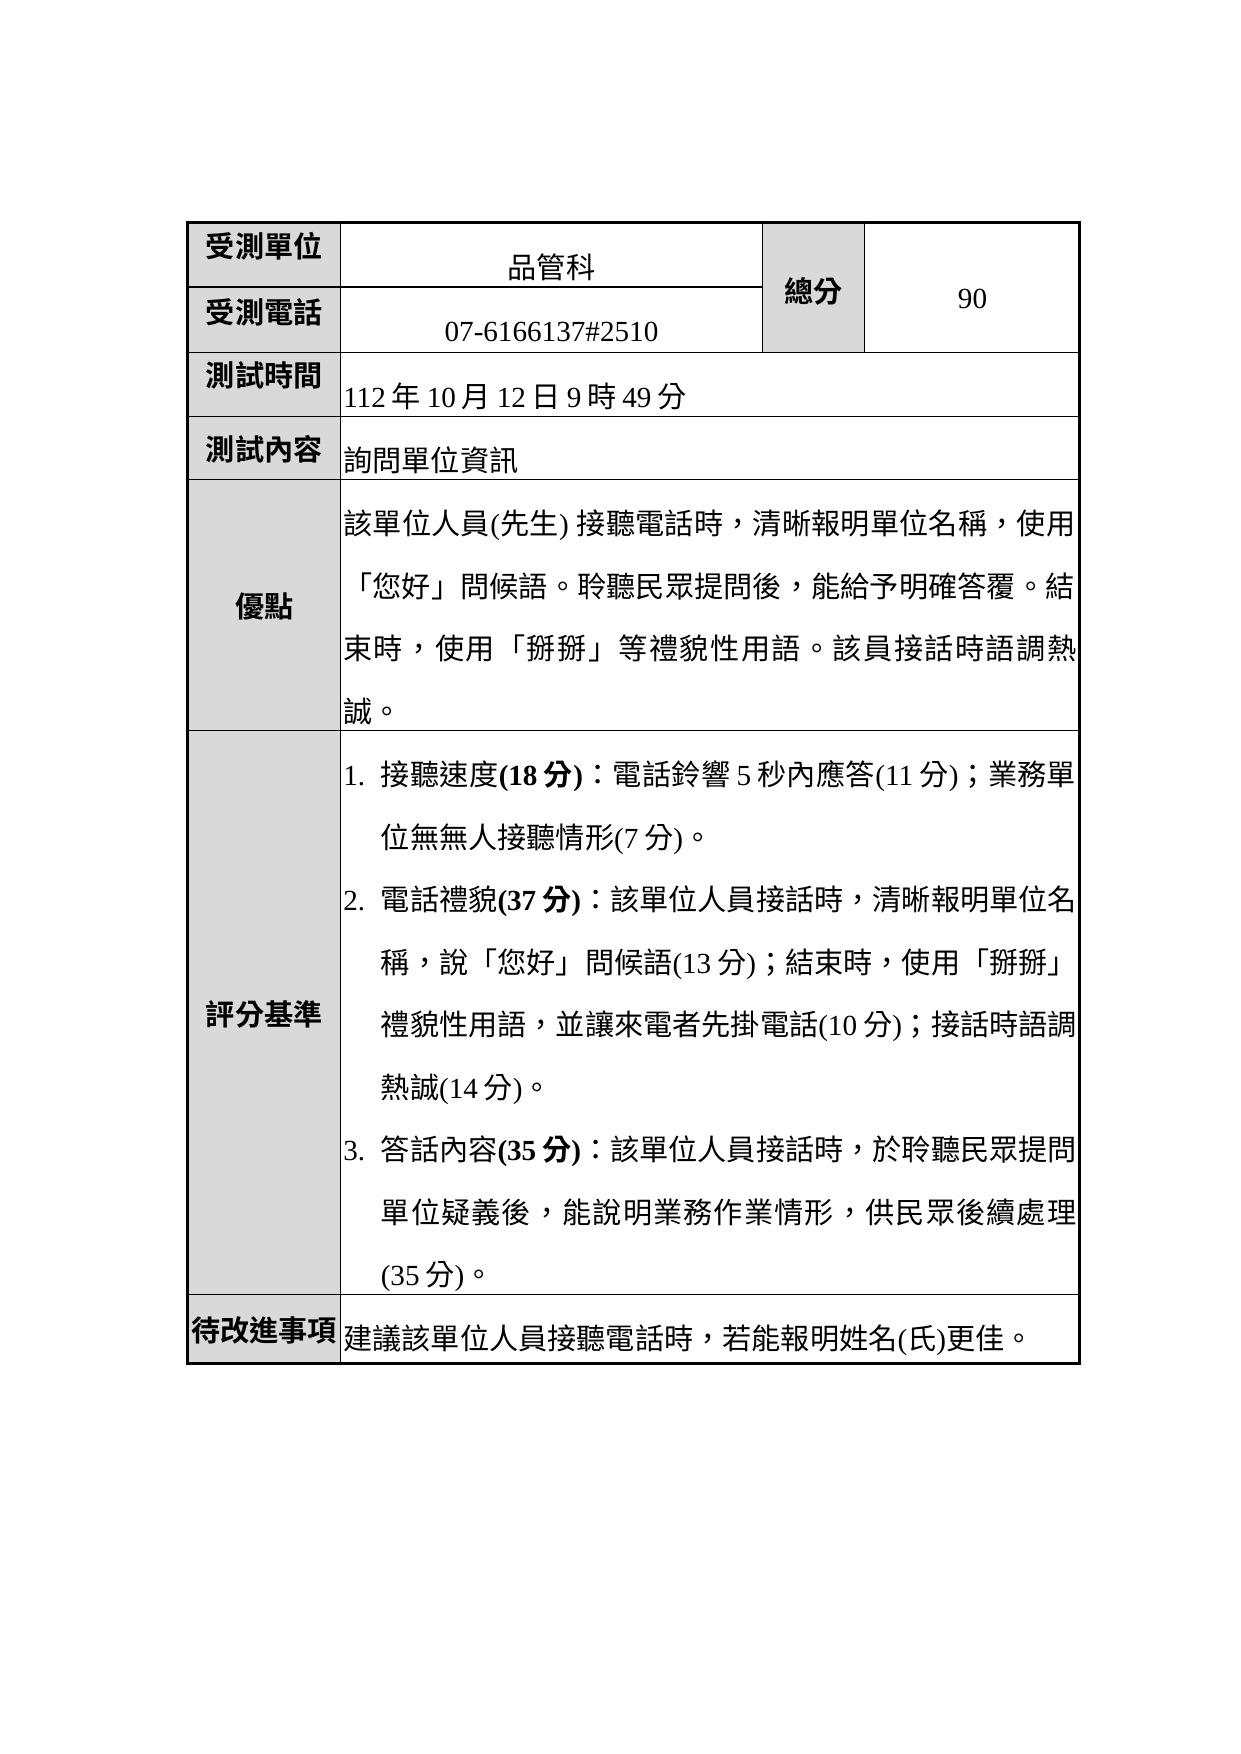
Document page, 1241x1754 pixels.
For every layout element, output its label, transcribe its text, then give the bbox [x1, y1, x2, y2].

table_cell 受測電話 [189, 288, 340, 352]
table_header 品管科 [341, 224, 762, 286]
table_header 90 [865, 224, 1078, 352]
table_header 受測單位 [189, 224, 340, 286]
table_cell 待改進事項 [189, 1295, 340, 1362]
table_cell 測試時間 [189, 353, 340, 416]
table_cell 建議該單位人員接聽電話時，若能報明姓名(氏)更佳。 [341, 1295, 1078, 1362]
table_cell 評分基準 [189, 731, 340, 1294]
table_cell 優點 [189, 480, 340, 730]
table_header 總分 [763, 224, 864, 352]
table_cell 詢問單位資訊 [341, 417, 1078, 479]
table_cell 該單位人員(先生) 接聽電話時，清晰報明單位名稱，使用「您好」問候語。聆聽民眾提問後，能給予明確答覆。結束時，使用「掰掰」等禮貌性用語。該員接話時語調熱誠。 [341, 480, 1078, 730]
table_cell 接聽速度(18分)：電話鈴響5秒內應答(11分)；業務單位無無人接聽情形(7分)。 電話禮貌(37分)：該單位人員接話時，清晰報明單位名稱，說「您好」問候語(13分)；結束時，使用「掰掰」禮貌性用語，並讓來電者先掛電話(10分)；接話時語調熱誠(14分)。 答話內容(35分)：該單位人員接話時，於聆聽民眾提問單位疑義後，能說明業務作業情形，供民眾後續處理(35分)。 [341, 731, 1078, 1294]
table_cell 112年10月12日9時49分 [341, 353, 1078, 416]
table_cell 測試內容 [189, 417, 340, 479]
table_cell 07-6166137#2510 [341, 288, 762, 352]
